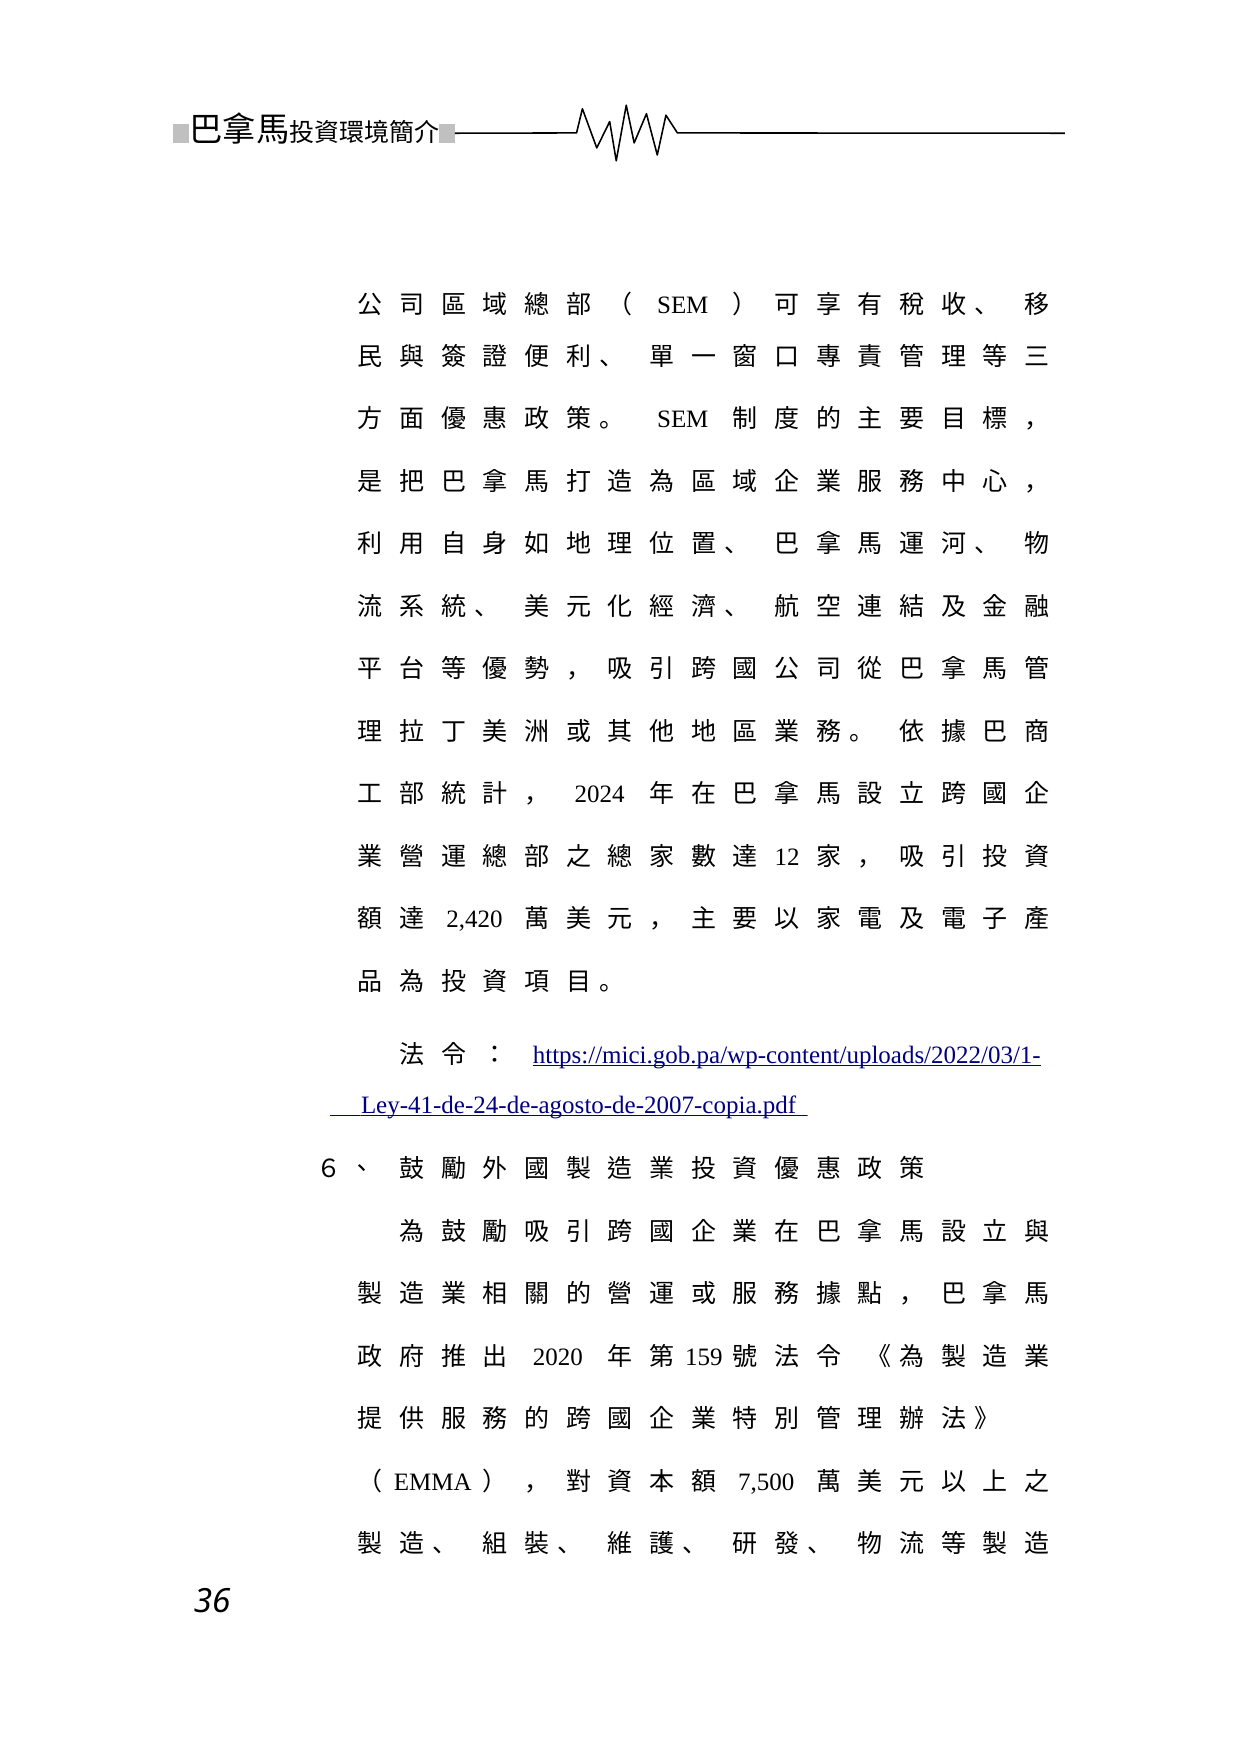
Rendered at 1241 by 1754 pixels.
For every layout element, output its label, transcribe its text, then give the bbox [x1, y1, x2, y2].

text 為鼓勵吸引跨國企業在巴拿馬設立與製造業相關的營運或服務據點，巴拿馬政府推出2020年第159號法令《為製造業提供服務的跨國企業特別管理辦法》（EMMA），對資本額7,500萬美元以上之製造、組裝、維護、研發、物流等製造 [330, 1188, 1058, 1563]
text ６、鼓勵外國製造業投資優惠政策 [281, 1125, 1058, 1188]
text 公司區域總部（SEM）可享有稅收、移民與簽證便利、單一窗口專責管理等三方面優惠政策。SEM制度的主要目標，是把巴拿馬打造為區域企業服務中心，利用自身如地理位置、巴拿馬運河、物流系統、美元化經濟、航空連結及金融平台等優勢，吸引跨國公司從巴拿馬管理拉丁美洲或其他地區業務。依據巴商工部統計，2024年在巴拿馬設立跨國企業營運總部之總家數達12家，吸引投資額達2,420萬美元，主要以家電及電子產品為投資項目。 [330, 250, 1058, 1000]
text 法令：https://mici.gob.pa/wp-content/uploads/2022/03/1-Ley-41-de-24-de-agosto-de-2007-copia.pdf [330, 1000, 1058, 1125]
